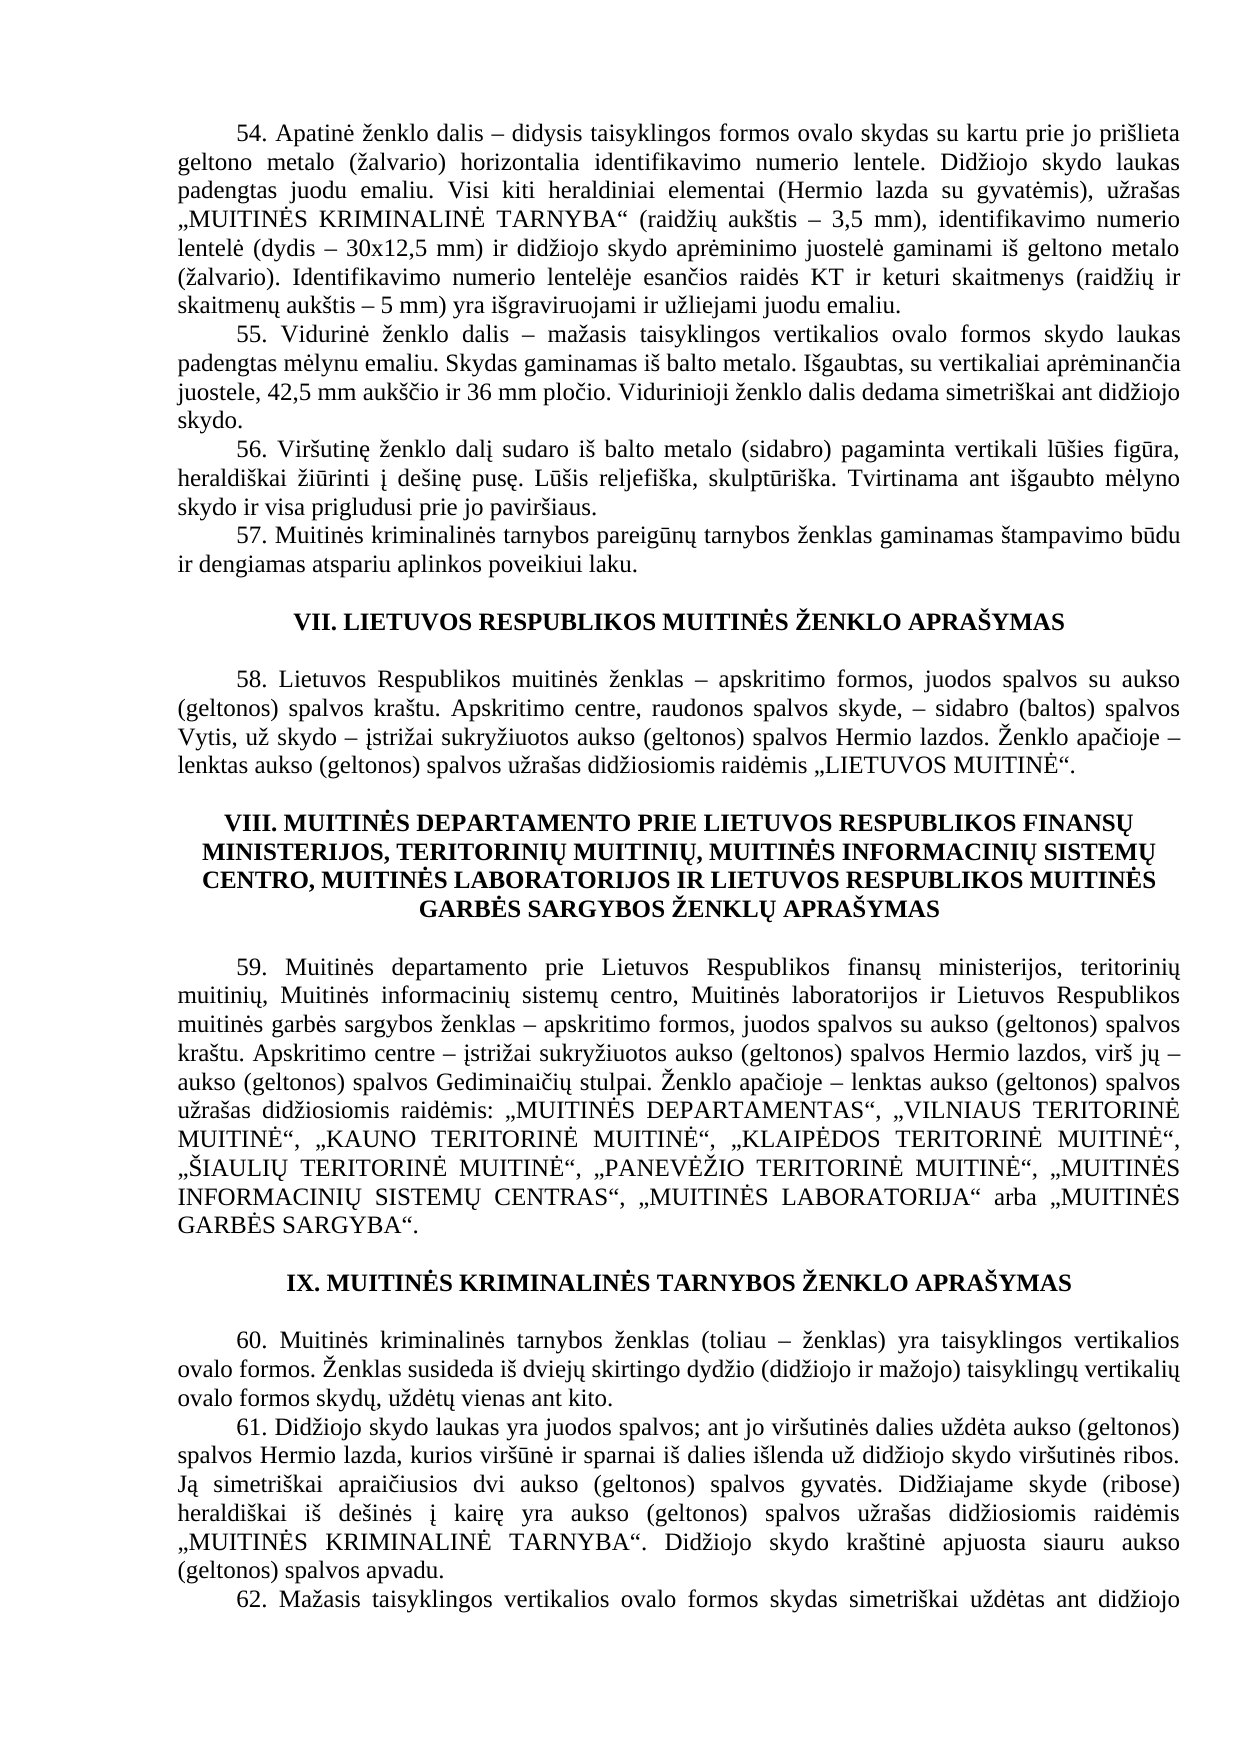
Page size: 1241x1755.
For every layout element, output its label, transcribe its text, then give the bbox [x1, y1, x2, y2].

text 59. Muitinės departamento prie Lietuvos Respublikos finansų ministerijos, teritorinių muitinių, Muitinės informacinių sistemų centro, Muitinės laboratorijos ir Lietuvos Respublikos muitinės garbės sargybos ženklas – apskritimo formos, juodos spalvos su aukso (geltonos) spalvos kraštu. Apskritimo centre – įstrižai sukryžiuotos aukso (geltonos) spalvos Hermio lazdos, virš jų – aukso (geltonos) spalvos Gediminaičių stulpai. Ženklo apačioje – lenktas aukso (geltonos) spalvos užrašas didžiosiomis raidėmis: „MUITINĖS DEPARTAMENTAS“, „VILNIAUS TERITORINĖ MUITINĖ“, „KAUNO TERITORINĖ MUITINĖ“, „KLAIPĖDOS TERITORINĖ MUITINĖ“, „ŠIAULIŲ TERITORINĖ MUITINĖ“, „PANEVĖŽIO TERITORINĖ MUITINĖ“, „MUITINĖS INFORMACINIŲ SISTEMŲ CENTRAS“, „MUITINĖS LABORATORIJA“ arba „MUITINĖS GARBĖS SARGYBA“. [177, 952, 1181, 1239]
text 57. Muitinės kriminalinės tarnybos pareigūnų tarnybos ženklas gaminamas štampavimo būdu ir dengiamas atspariu aplinkos poveikiui laku. [177, 521, 1181, 578]
text VIII. MUITINĖS DEPARTAMENTO PRIE LIETUVOS RESPUBLIKOS FINANSŲ MINISTERIJOS, TERITORINIŲ MUITINIŲ, MUITINĖS INFORMACINIŲ SISTEMŲ CENTRO, MUITINĖS LABORATORIJOS IR LIETUVOS RESPUBLIKOS MUITINĖS GARBĖS SARGYBOS ŽENKLŲ APRAŠYMAS [177, 808, 1181, 923]
text 56. Viršutinę ženklo dalį sudaro iš balto metalo (sidabro) pagaminta vertikali lūšies figūra, heraldiškai žiūrinti į dešinę pusę. Lūšis reljefiška, skulptūriška. Tvirtinama ant išgaubto mėlyno skydo ir visa prigludusi prie jo paviršiaus. [177, 434, 1181, 521]
text 60. Muitinės kriminalinės tarnybos ženklas (toliau – ženklas) yra taisyklingos vertikalios ovalo formos. Ženklas susideda iš dviejų skirtingo dydžio (didžiojo ir mažojo) taisyklingų vertikalių ovalo formos skydų, uždėtų vienas ant kito. [177, 1326, 1181, 1412]
text VII. LIETUVOS RESPUBLIKOS MUITINĖS ŽENKLO APRAŠYMAS [177, 607, 1181, 636]
text 54. Apatinė ženklo dalis – didysis taisyklingos formos ovalo skydas su kartu prie jo prišlieta geltono metalo (žalvario) horizontalia identifikavimo numerio lentele. Didžiojo skydo laukas padengtas juodu emaliu. Visi kiti heraldiniai elementai (Hermio lazda su gyvatėmis), užrašas „MUITINĖS KRIMINALINĖ TARNYBA“ (raidžių aukštis – 3,5 mm), identifikavimo numerio lentelė (dydis – 30x12,5 mm) ir didžiojo skydo aprėminimo juostelė gaminami iš geltono metalo (žalvario). Identifikavimo numerio lentelėje esančios raidės KT ir keturi skaitmenys (raidžių ir skaitmenų aukštis – 5 mm) yra išgraviruojami ir užliejami juodu emaliu. [177, 118, 1181, 319]
text IX. MUITINĖS KRIMINALINĖS TARNYBOS ŽENKLO APRAŠYMAS [177, 1268, 1181, 1297]
text 61. Didžiojo skydo laukas yra juodos spalvos; ant jo viršutinės dalies uždėta aukso (geltonos) spalvos Hermio lazda, kurios viršūnė ir sparnai iš dalies išlenda už didžiojo skydo viršutinės ribos. Ją simetriškai apraičiusios dvi aukso (geltonos) spalvos gyvatės. Didžiajame skyde (ribose) heraldiškai iš dešinės į kairę yra aukso (geltonos) spalvos užrašas didžiosiomis raidėmis „MUITINĖS KRIMINALINĖ TARNYBA“. Didžiojo skydo kraštinė apjuosta siauru aukso (geltonos) spalvos apvadu. [177, 1412, 1181, 1584]
text 58. Lietuvos Respublikos muitinės ženklas – apskritimo formos, juodos spalvos su aukso (geltonos) spalvos kraštu. Apskritimo centre, raudonos spalvos skyde, – sidabro (baltos) spalvos Vytis, už skydo – įstrižai sukryžiuotos aukso (geltonos) spalvos Hermio lazdos. Ženklo apačioje – lenktas aukso (geltonos) spalvos užrašas didžiosiomis raidėmis „LIETUVOS MUITINĖ“. [177, 664, 1181, 779]
text 55. Vidurinė ženklo dalis – mažasis taisyklingos vertikalios ovalo formos skydo laukas padengtas mėlynu emaliu. Skydas gaminamas iš balto metalo. Išgaubtas, su vertikaliai aprėminančia juostele, 42,5 mm aukščio ir 36 mm pločio. Vidurinioji ženklo dalis dedama simetriškai ant didžiojo skydo. [177, 319, 1181, 434]
text 62. Mažasis taisyklingos vertikalios ovalo formos skydas simetriškai uždėtas ant didžiojo [177, 1584, 1181, 1613]
